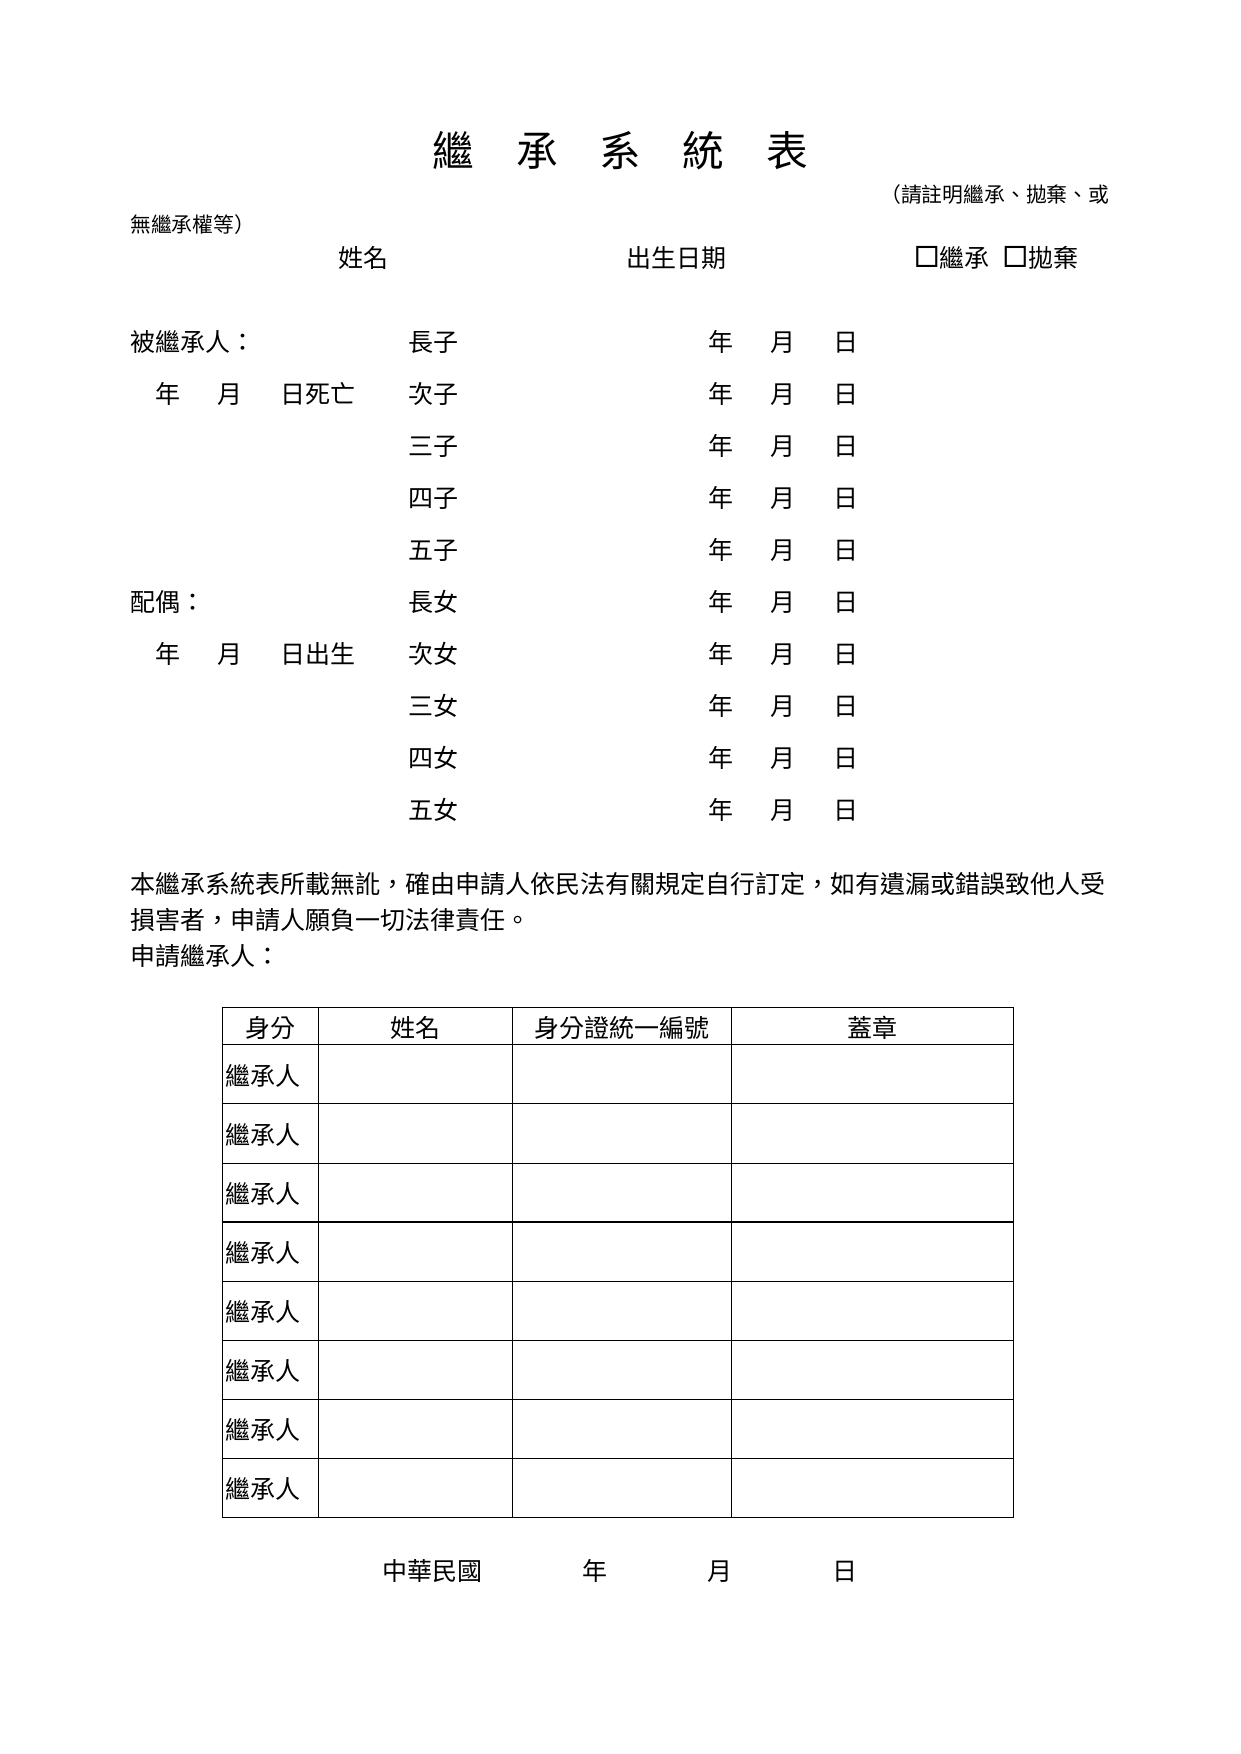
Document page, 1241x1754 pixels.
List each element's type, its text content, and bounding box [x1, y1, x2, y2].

table_cell 繼承人 [223, 1104, 318, 1162]
table_cell 繼承人 [223, 1341, 318, 1399]
text 年 月 日死亡 次子 年 月 日 [130, 361, 1110, 413]
text 繼 承 系 統 表 [130, 118, 1110, 178]
table_cell [319, 1282, 512, 1339]
table_cell 繼承人 [223, 1400, 318, 1458]
table_cell 繼承人 [223, 1282, 318, 1339]
table_cell [319, 1459, 512, 1517]
text （請註明繼承、拋棄、或無繼承權等） [130, 178, 1110, 239]
table_cell [513, 1164, 731, 1221]
table_cell [319, 1341, 512, 1399]
table_cell [319, 1400, 512, 1458]
table_cell [513, 1282, 731, 1339]
table_cell [513, 1400, 731, 1458]
table_cell 繼承人 [223, 1223, 318, 1281]
text 配偶： 長女 年 月 日 [130, 570, 1110, 622]
table_header 姓名 [319, 1008, 512, 1044]
text 四子 年 月 日 [130, 466, 1110, 518]
table_cell [319, 1045, 512, 1103]
text 年 月 日出生 次女 年 月 日 [130, 622, 1110, 674]
table_cell [513, 1104, 731, 1162]
table_header 身分證統一編號 [513, 1008, 731, 1044]
table_cell [732, 1459, 1013, 1517]
table_cell 繼承人 [223, 1459, 318, 1517]
text 五女 年 月 日 [130, 778, 1110, 830]
table_cell [732, 1223, 1013, 1281]
table_cell [513, 1223, 731, 1281]
text 姓名 出生日期 繼承 拋棄 [130, 239, 1110, 275]
text 中華民國 年 月 日 [130, 1552, 1110, 1588]
table_cell [513, 1341, 731, 1399]
table_cell [513, 1459, 731, 1517]
table_cell [513, 1045, 731, 1103]
table_cell [732, 1164, 1013, 1221]
text 申請繼承人： [130, 937, 1110, 973]
table_header 身分 [223, 1008, 318, 1044]
table_cell [732, 1341, 1013, 1399]
table_cell [319, 1223, 512, 1281]
text 四女 年 月 日 [130, 726, 1110, 778]
table_cell [319, 1104, 512, 1162]
table_cell 繼承人 [223, 1045, 318, 1103]
text 五子 年 月 日 [130, 518, 1110, 570]
table_cell 繼承人 [223, 1164, 318, 1221]
table_cell [732, 1400, 1013, 1458]
text 三女 年 月 日 [130, 674, 1110, 726]
text 三子 年 月 日 [130, 413, 1110, 466]
text 本繼承系統表所載無訛，確由申請人依民法有關規定自行訂定，如有遺漏或錯誤致他人受損害者，申請人願負一切法律責任。 [130, 864, 1110, 937]
table_cell [732, 1045, 1013, 1103]
table_cell [732, 1104, 1013, 1162]
table_cell [319, 1164, 512, 1221]
text 被繼承人： 長子 年 月 日 [130, 309, 1110, 361]
table_cell [732, 1282, 1013, 1339]
table_header 蓋章 [732, 1008, 1013, 1044]
